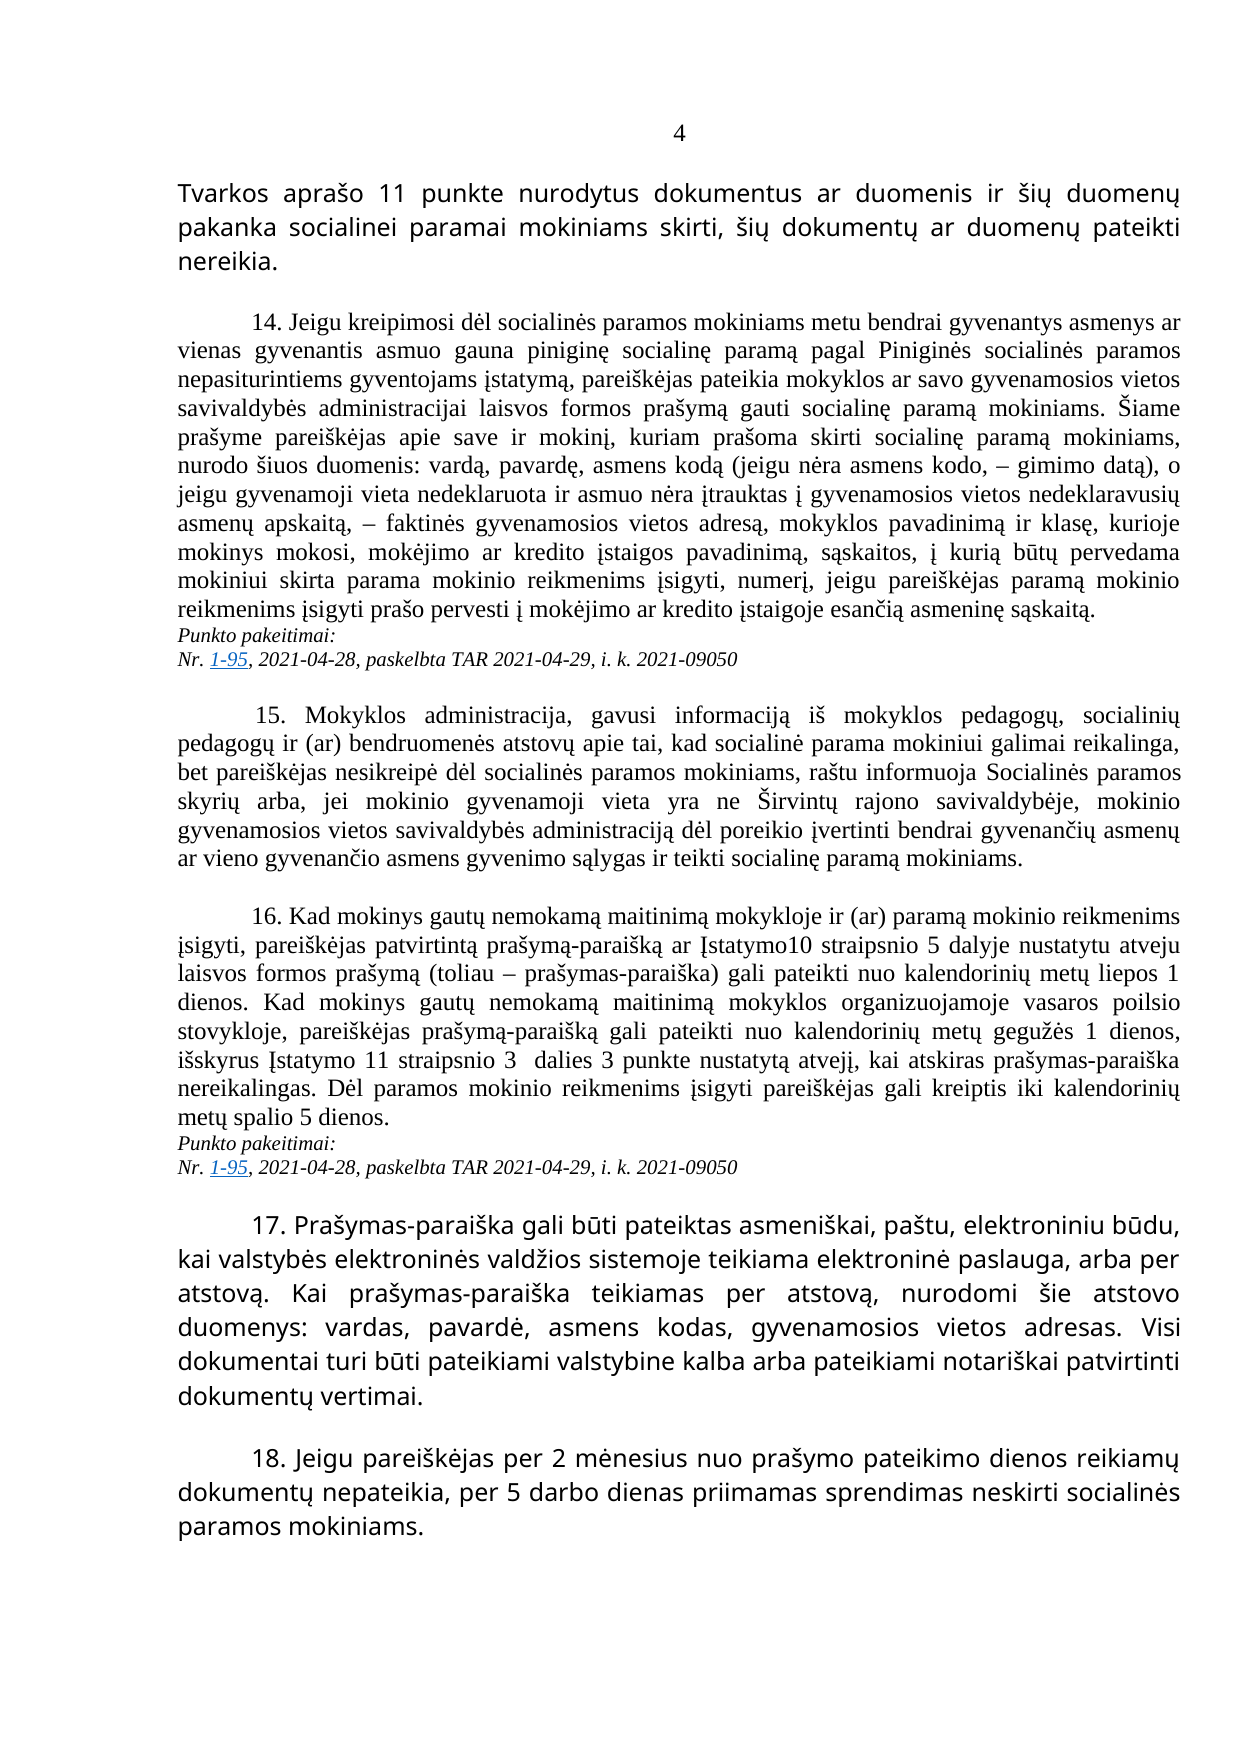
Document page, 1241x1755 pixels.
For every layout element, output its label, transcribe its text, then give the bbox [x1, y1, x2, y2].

text 14. Jeigu kreipimosi dėl socialinės paramos mokiniams metu bendrai gyvenantys asmenys ar vienas gyvenantis asmuo gauna piniginę socialinę paramą pagal Piniginės socialinės paramos nepasiturintiems gyventojams įstatymą, pareiškėjas pateikia mokyklos ar savo gyvenamosios vietos savivaldybės administracijai laisvos formos prašymą gauti socialinę paramą mokiniams. Šiame prašyme pareiškėjas apie save ir mokinį, kuriam prašoma skirti socialinę paramą mokiniams, nurodo šiuos duomenis: vardą, pavardę, asmens kodą (jeigu nėra asmens kodo, – gimimo datą), o jeigu gyvenamoji vieta nedeklaruota ir asmuo nėra įtrauktas į gyvenamosios vietos nedeklaravusių asmenų apskaitą, – faktinės gyvenamosios vietos adresą, mokyklos pavadinimą ir klasę, kurioje mokinys mokosi, mokėjimo ar kredito įstaigos pavadinimą, sąskaitos, į kurią būtų pervedama mokiniui skirta parama mokinio reikmenims įsigyti, numerį, jeigu pareiškėjas paramą mokinio reikmenims įsigyti prašo pervesti į mokėjimo ar kredito įstaigoje esančią asmeninę sąskaitą. [177, 307, 1181, 623]
text 17. Prašymas-paraiška gali būti pateiktas asmeniškai, paštu, elektroniniu būdu, kai valstybės elektroninės valdžios sistemoje teikiama elektroninė paslauga, arba per atstovą. Kai prašymas-paraiška teikiamas per atstovą, nurodomi šie atstovo duomenys: vardas, pavardė, asmens kodas, gyvenamosios vietos adresas. Visi dokumentai turi būti pateikiami valstybine kalba arba pateikiami notariškai patvirtinti dokumentų vertimai. [177, 1208, 1181, 1412]
text Nr. 1-95, 2021-04-28, paskelbta TAR 2021-04-29, i. k. 2021-09050 [177, 1155, 1181, 1179]
text Punkto pakeitimai: [177, 623, 1181, 647]
text 16. Kad mokinys gautų nemokamą maitinimą mokykloje ir (ar) paramą mokinio reikmenims įsigyti, pareiškėjas patvirtintą prašymą-paraišką ar Įstatymo10 straipsnio 5 dalyje nustatytu atveju laisvos formos prašymą (toliau – prašymas-paraiška) gali pateikti nuo kalendorinių metų liepos 1 dienos. Kad mokinys gautų nemokamą maitinimą mokyklos organizuojamoje vasaros poilsio stovykloje, pareiškėjas prašymą-paraišką gali pateikti nuo kalendorinių metų gegužės 1 dienos, išskyrus Įstatymo 11 straipsnio 3 dalies 3 punkte nustatytą atvejį, kai atskiras prašymas-paraiška nereikalingas. Dėl paramos mokinio reikmenims įsigyti pareiškėjas gali kreiptis iki kalendorinių metų spalio 5 dienos. [177, 901, 1181, 1131]
text Tvarkos aprašo 11 punkte nurodytus dokumentus ar duomenis ir šių duomenų pakanka socialinei paramai mokiniams skirti, šių dokumentų ar duomenų pateikti nereikia. [177, 176, 1181, 278]
text Punkto pakeitimai: [177, 1131, 1181, 1155]
text Nr. 1-95, 2021-04-28, paskelbta TAR 2021-04-29, i. k. 2021-09050 [177, 647, 1181, 671]
text 15. Mokyklos administracija, gavusi informaciją iš mokyklos pedagogų, socialinių pedagogų ir (ar) bendruomenės atstovų apie tai, kad socialinė parama mokiniui galimai reikalinga, bet pareiškėjas nesikreipė dėl socialinės paramos mokiniams, raštu informuoja Socialinės paramos skyrių arba, jei mokinio gyvenamoji vieta yra ne Širvintų rajono savivaldybėje, mokinio gyvenamosios vietos savivaldybės administraciją dėl poreikio įvertinti bendrai gyvenančių asmenų ar vieno gyvenančio asmens gyvenimo sąlygas ir teikti socialinę paramą mokiniams. [177, 700, 1181, 872]
text 18. Jeigu pareiškėjas per 2 mėnesius nuo prašymo pateikimo dienos reikiamų dokumentų nepateikia, per 5 darbo dienas priimamas sprendimas neskirti socialinės paramos mokiniams. [177, 1441, 1181, 1543]
